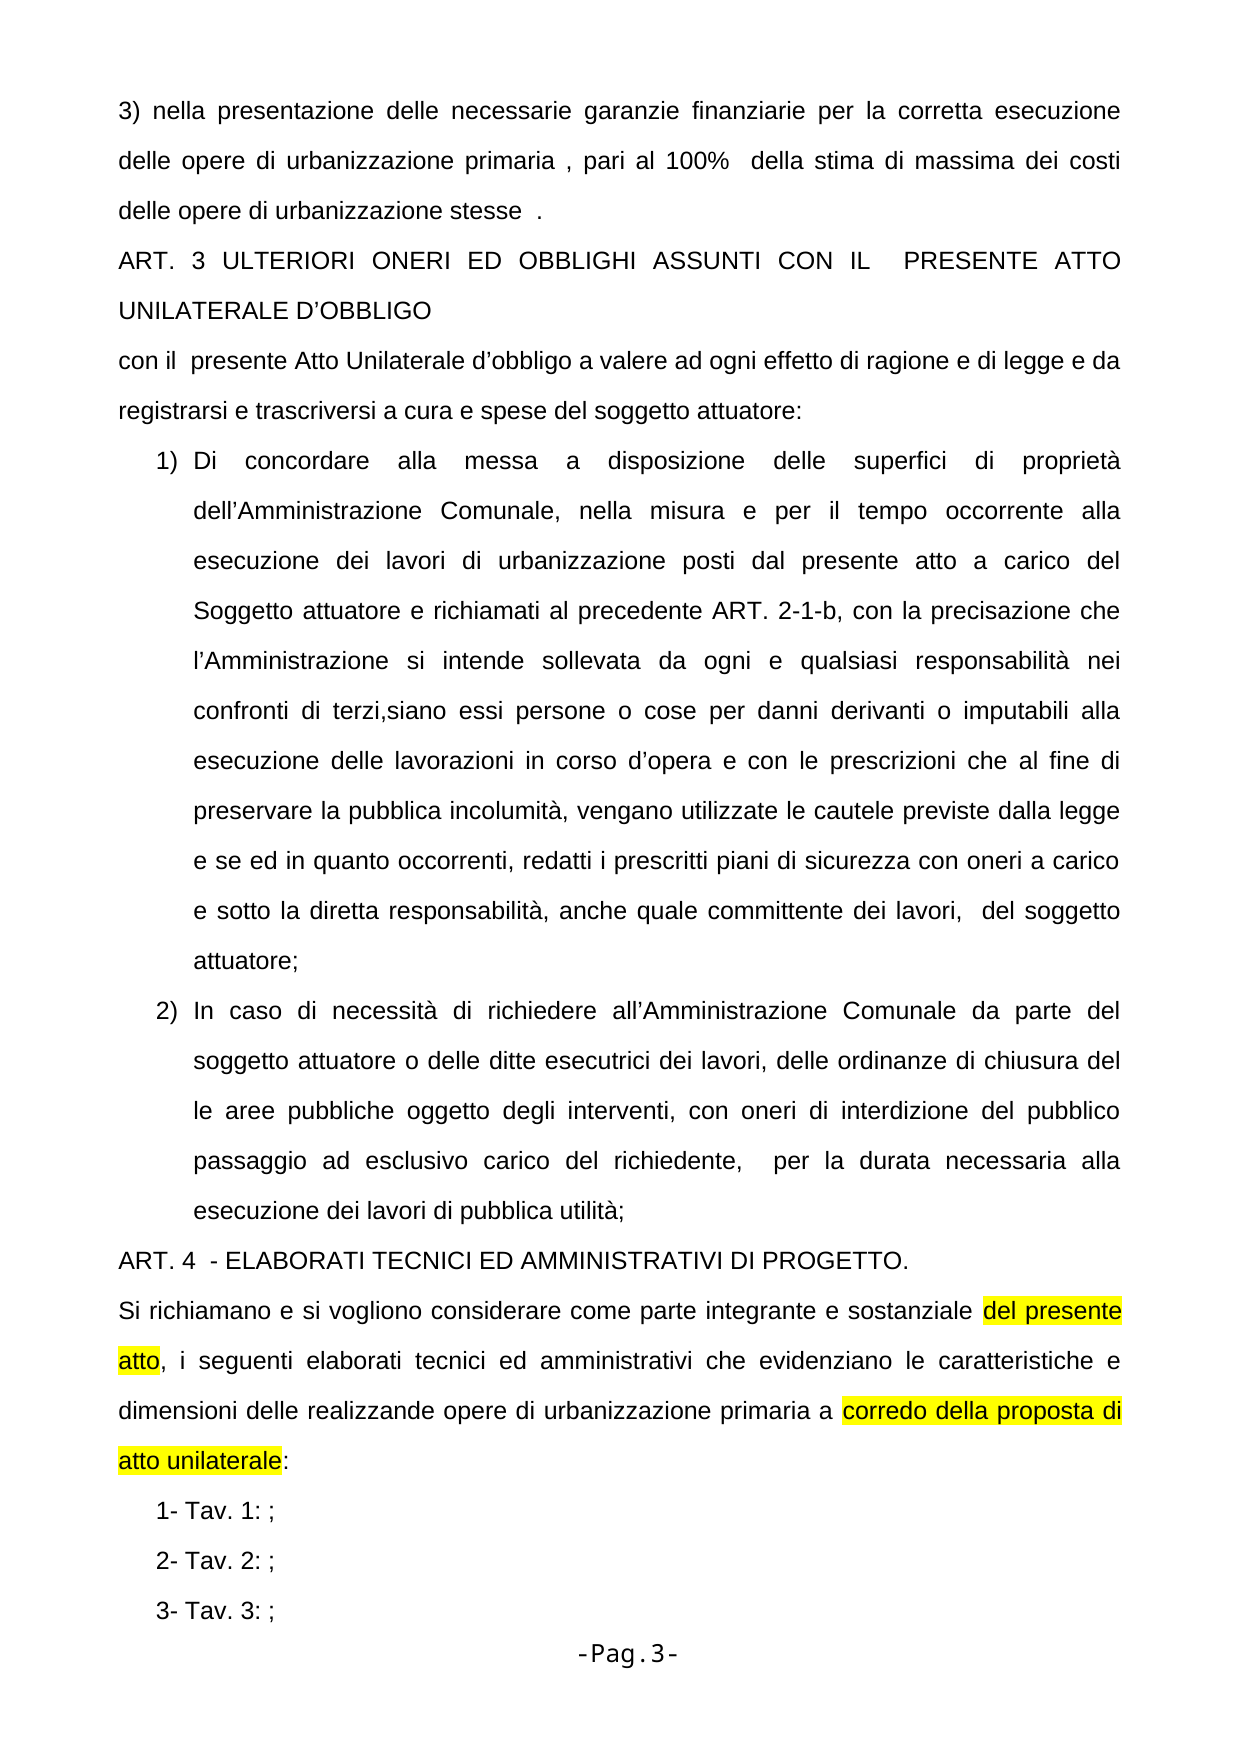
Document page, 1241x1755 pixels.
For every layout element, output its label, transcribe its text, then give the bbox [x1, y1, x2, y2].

text 3) nella presentazione delle necessarie garanzie finanziarie per la corretta esecuzione delle opere di urbanizzazione primaria , pari al 100% della stima di massima dei costi delle opere di urbanizzazione stesse . [118, 75, 1122, 225]
text ART. 4 - ELABORATI TECNICI ED AMMINISTRATIVI DI PROGETTO. [118, 1225, 1122, 1275]
list - Tav. 1: ; [156, 1475, 1073, 1525]
list Di concordare alla messa a disposizione delle superfici di proprietà dell’Amministrazione Comunale, nella misura e per il tempo occorrente alla esecuzione dei lavori di urbanizzazione posti dal presente atto a carico del Soggetto attuatore e richiamati al precedente ART. 2-1-b, con la precisazione che l’Amministrazione si intende sollevata da ogni e qualsiasi responsabilità nei confronti di terzi,siano essi persone o cose per danni derivanti o imputabili alla esecuzione delle lavorazioni in corso d’opera e con le prescrizioni che al fine di preservare la pubblica incolumità, vengano utilizzate le cautele previste dalla legge e se ed in quanto occorrenti, redatti i prescritti piani di sicurezza con oneri a carico e sotto la diretta responsabilità, anche quale committente dei lavori, del soggetto attuatore; [156, 425, 1122, 975]
list - Tav. 3: ; [156, 1575, 1073, 1625]
text con il presente Atto Unilaterale d’obbligo a valere ad ogni effetto di ragione e di legge e da registrarsi e trascriversi a cura e spese del soggetto attuatore: [118, 325, 1122, 425]
text ART. 3 ULTERIORI ONERI ED OBBLIGHI ASSUNTI CON IL PRESENTE ATTO UNILATERALE D’OBBLIGO [118, 225, 1122, 325]
list In caso di necessità di richiedere all’Amministrazione Comunale da parte del soggetto attuatore o delle ditte esecutrici dei lavori, delle ordinanze di chiusura del le aree pubbliche oggetto degli interventi, con oneri di interdizione del pubblico passaggio ad esclusivo carico del richiedente, per la durata necessaria alla esecuzione dei lavori di pubblica utilità; [156, 975, 1122, 1225]
text Si richiamano e si vogliono considerare come parte integrante e sostanziale del presente atto, i seguenti elaborati tecnici ed amministrativi che evidenziano le caratteristiche e dimensioni delle realizzande opere di urbanizzazione primaria a corredo della proposta di atto unilaterale: [118, 1275, 1122, 1475]
list - Tav. 2: ; [156, 1525, 1073, 1575]
